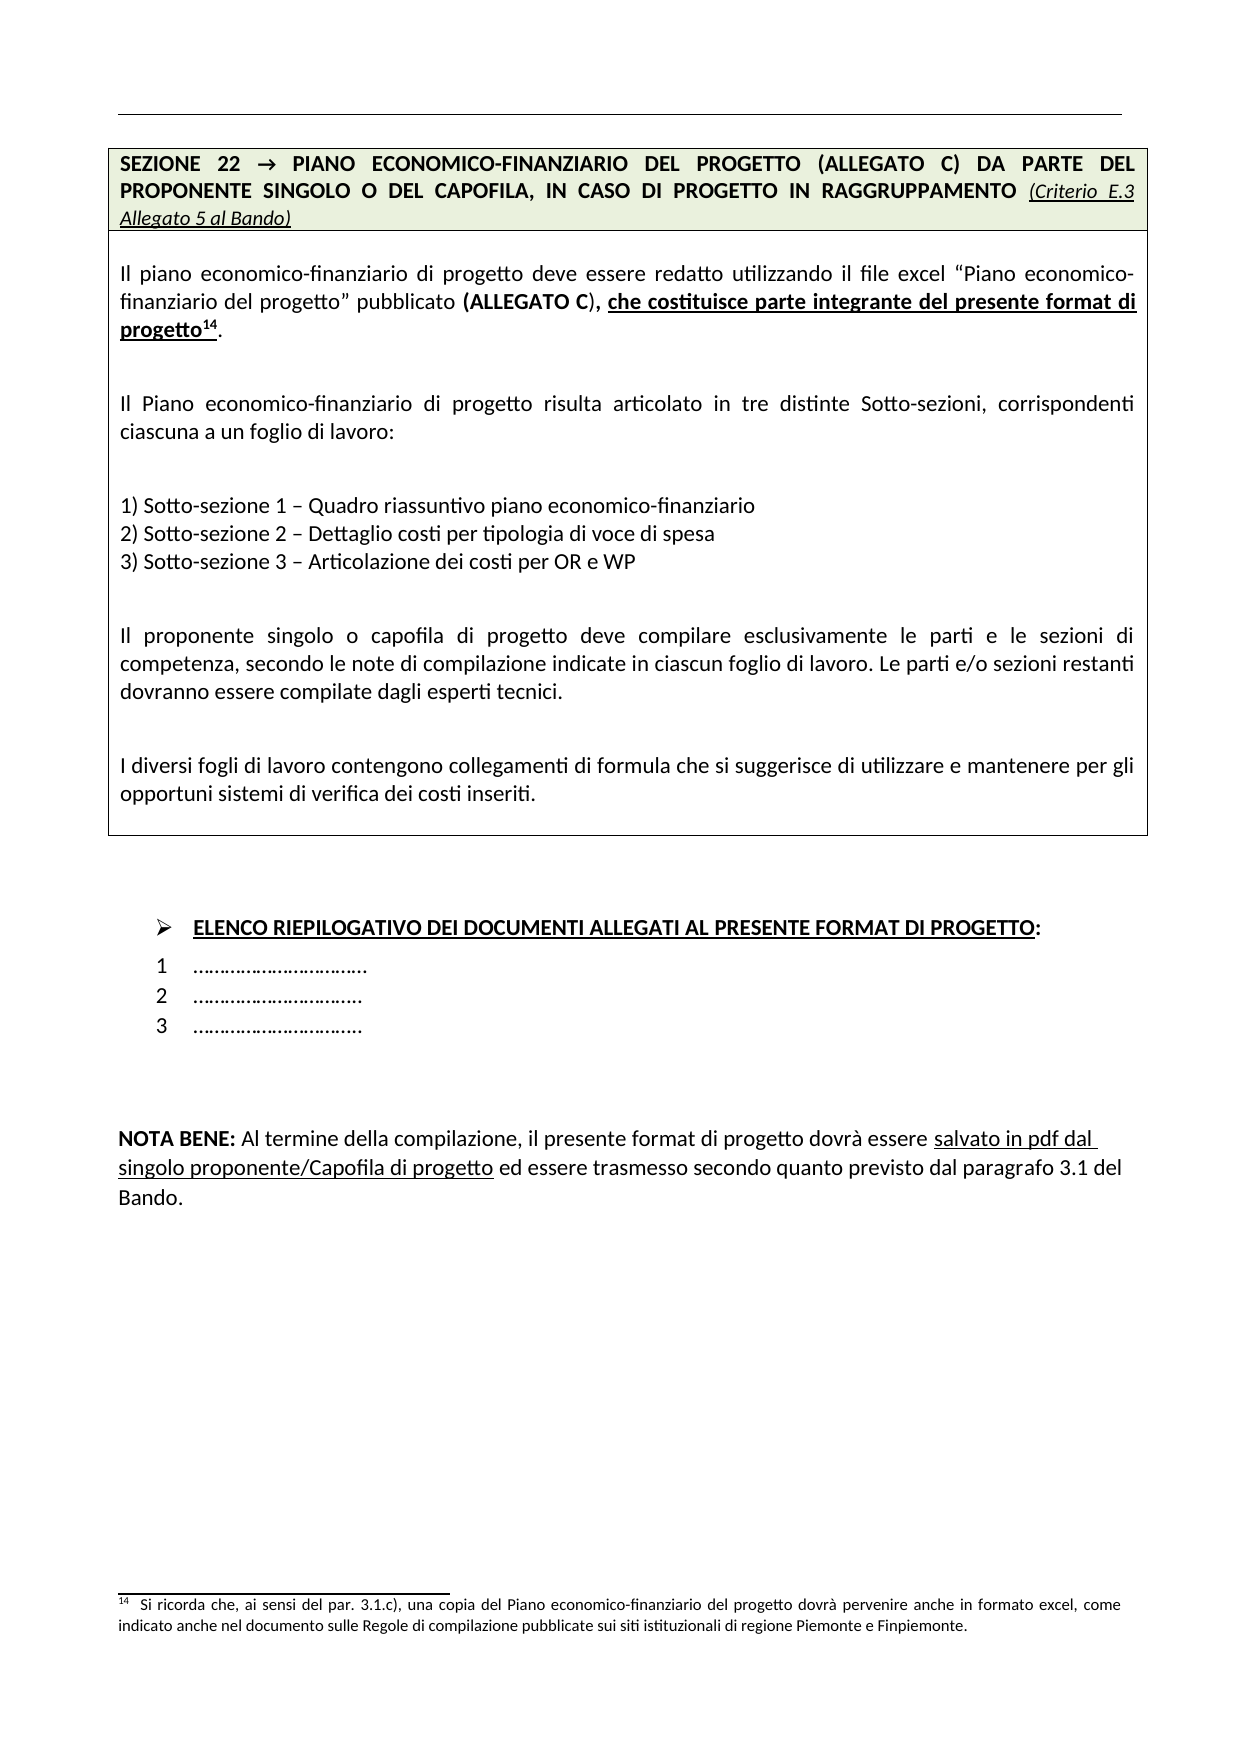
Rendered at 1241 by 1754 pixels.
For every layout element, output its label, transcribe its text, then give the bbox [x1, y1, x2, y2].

table_cell Il piano economico-finanziario di progetto deve essere redatto utilizzando il file excel “Piano economico-finanziario del progetto” pubblicato (ALLEGATO C), che costituisce parte integrante del presente format di progetto. Il Piano economico-finanziario di progetto risulta articolato in tre distinte Sotto-sezioni, corrispondenti ciascuna a un foglio di lavoro: 1) Sotto-sezione 1 – Quadro riassuntivo piano economico-finanziario 2) Sotto-sezione 2 – Dettaglio costi per tipologia di voce di spesa 3) Sotto-sezione 3 – Articolazione dei costi per OR e WP Il proponente singolo o capofila di progetto deve compilare esclusivamente le parti e le sezioni di competenza, secondo le note di compilazione indicate in ciascun foglio di lavoro. Le parti e/o sezioni restanti dovranno essere compilate dagli esperti tecnici. I diversi fogli di lavoro contengono collegamenti di formula che si suggerisce di utilizzare e mantenere per gli opportuni sistemi di verifica dei costi inseriti. [109, 231, 1147, 835]
text NOTA BENE: Al termine della compilazione, il presente format di progetto dovrà essere salvato in pdf dal singolo proponente/Capofila di progetto ed essere trasmesso secondo quanto previsto dal paragrafo 3.1 del Bando. [118, 1124, 1122, 1211]
table_header SEZIONE 22 → PIANO ECONOMICO-FINANZIARIO DEL PROGETTO (ALLEGATO C) DA PARTE DEL PROPONENTE SINGOLO O DEL CAPOFILA, IN CASO DI PROGETTO IN RAGGRUPPAMENTO (Criterio E.3 Allegato 5 al Bando) [109, 149, 1147, 230]
list ………………………….. [156, 1011, 1122, 1039]
list …………………………… [156, 952, 1122, 980]
list ………………………….. [156, 982, 1122, 1009]
list ELENCO RIEPILOGATIVO DEI DOCUMENTI ALLEGATI AL PRESENTE FORMAT DI PROGETTO: [156, 901, 1122, 948]
